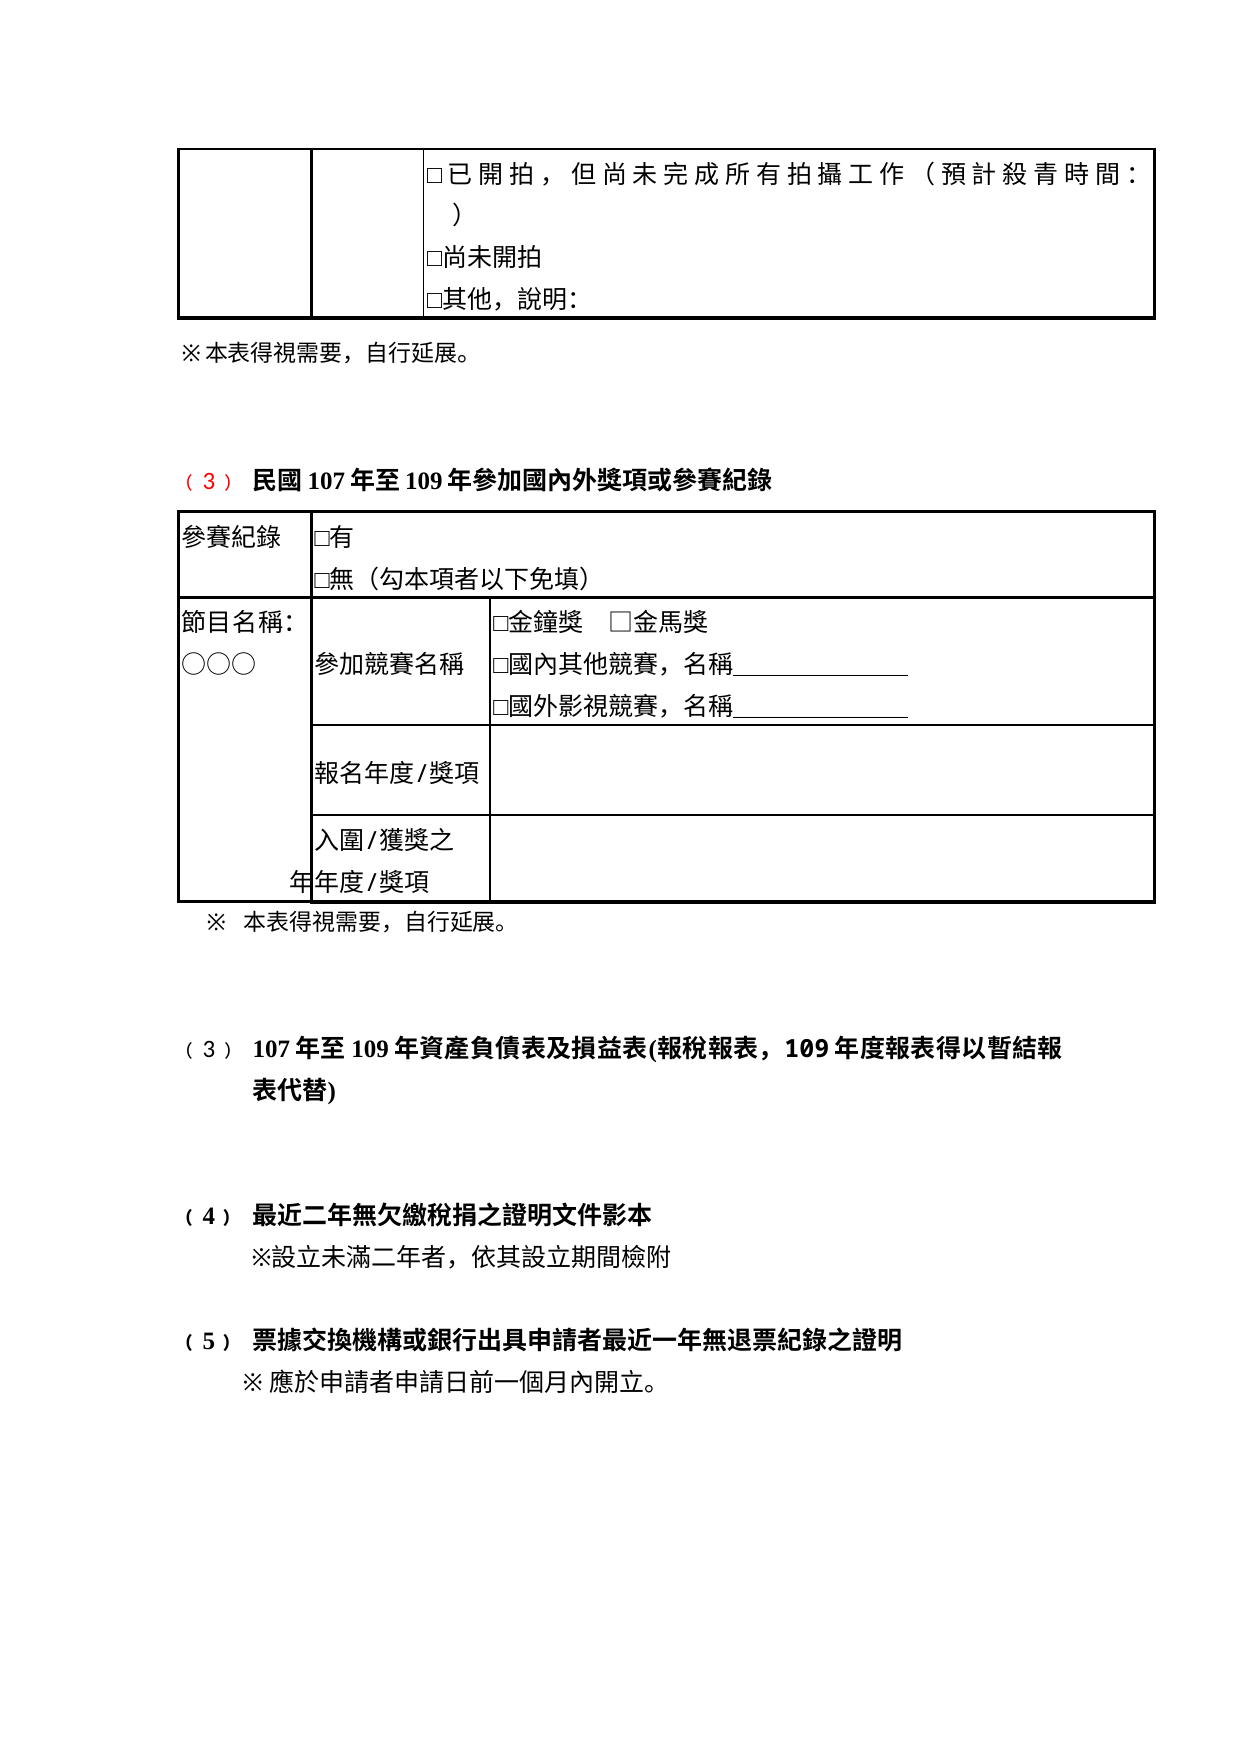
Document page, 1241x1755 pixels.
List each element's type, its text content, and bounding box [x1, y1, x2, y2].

table_cell [313, 150, 423, 316]
table_cell [491, 816, 1153, 900]
table_header □有 □無（勾本項者以下免填） [313, 513, 1153, 596]
table_cell [491, 726, 1153, 814]
list 票據交換機構或銀行出具申請者最近一年無退票紀錄之證明 [177, 1316, 1063, 1358]
list 民國107年至109年參加國內外獎項或參賽紀錄 [177, 456, 1063, 497]
text ※設立未滿二年者，依其設立期間檢附 [251, 1233, 1063, 1274]
table_cell 參加競賽名稱 [313, 599, 489, 723]
table_cell 節目名稱：○○○ [180, 599, 310, 900]
table_header 參賽紀錄 [180, 513, 310, 596]
list 最近二年無欠繳稅捐之證明文件影本 [177, 1191, 1063, 1233]
text ※本表得視需要，自行延展。 [177, 332, 1063, 368]
table_cell [180, 150, 310, 316]
table_cell □金鐘獎 □金馬獎 □國內其他競賽，名稱＿＿＿＿＿＿＿ □國外影視競賽，名稱＿＿＿＿＿＿＿ [491, 599, 1153, 723]
table_cell □已開拍，但尚未完成所有拍攝工作（預計殺青時間： ） □尚未開拍 □其他，說明： [424, 150, 1153, 316]
text ※ 本表得視需要，自行延展。 [202, 903, 1063, 937]
table_cell 報名年度/獎項 [313, 726, 489, 814]
list 107年至109年資產負債表及損益表(報稅報表，109年度報表得以暫結報表代替) [177, 1024, 1063, 1108]
table_cell 入圍/獲獎之 年年度/獎項 [313, 816, 489, 900]
text ※ 應於申請者申請日前一個月內開立。 [236, 1358, 1063, 1399]
